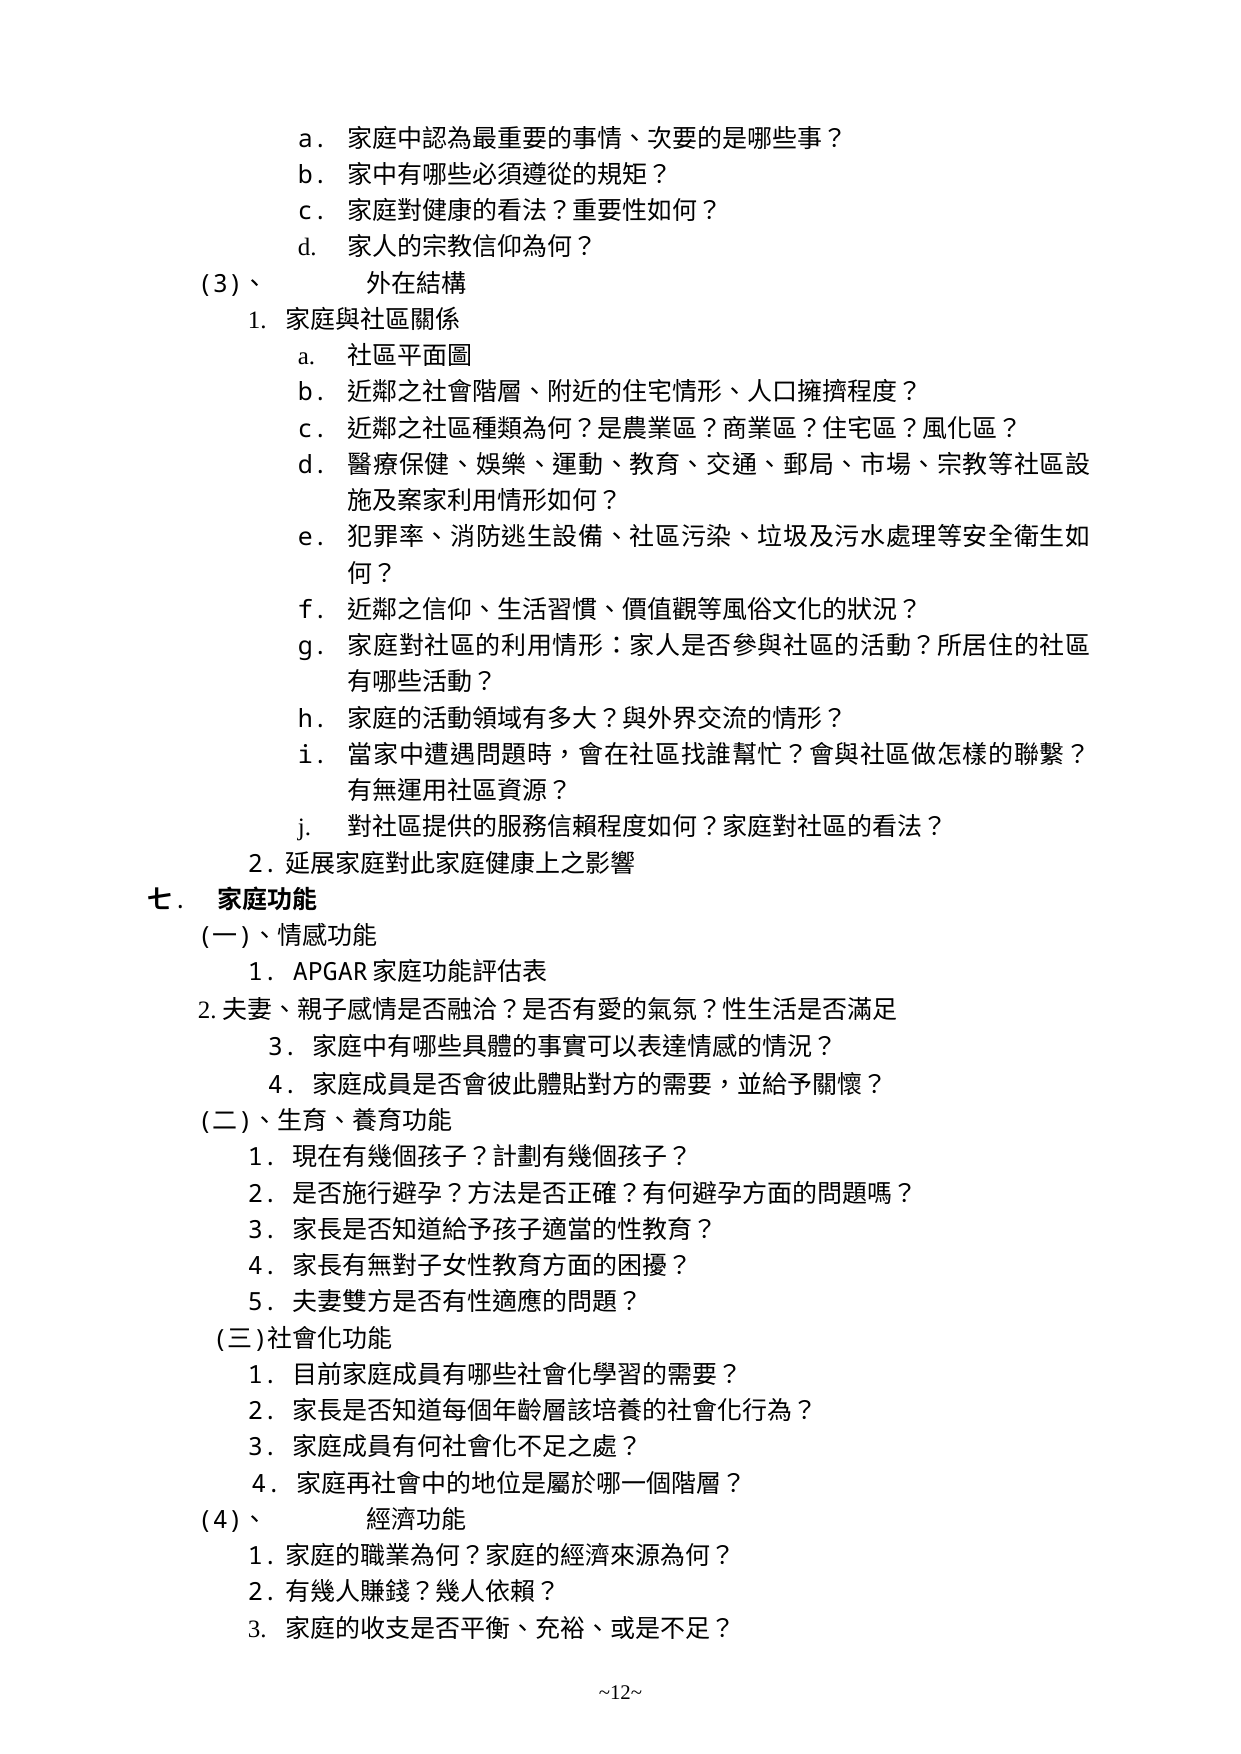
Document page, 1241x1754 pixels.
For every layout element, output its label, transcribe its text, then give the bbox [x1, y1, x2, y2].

text 3. 家庭中有哪些具體的事實可以表達情感的情況？ [148, 1026, 1092, 1063]
text (一)、情感功能 [198, 916, 1092, 952]
list 近鄰之社會階層、附近的住宅情形、人口擁擠程度？ [298, 372, 1092, 408]
text 1. 現在有幾個孩子？計劃有幾個孩子？ [148, 1137, 1092, 1173]
text 5. 夫妻雙方是否有性適應的問題？ [148, 1282, 1092, 1318]
text 4. 家庭再社會中的地位是屬於哪一個階層？ [148, 1463, 1092, 1499]
text 七. 家庭功能 [148, 879, 1092, 916]
list 家庭中認為最重要的事情、次要的是哪些事？ [298, 118, 1092, 154]
text 3. 家庭成員有何社會化不足之處？ [148, 1427, 1092, 1463]
text 2. 家長是否知道每個年齡層該培養的社會化行為？ [148, 1391, 1092, 1427]
text 2. 是否施行避孕？方法是否正確？有何避孕方面的問題嗎？ [148, 1173, 1092, 1209]
text (三)社會化功能 [198, 1318, 1092, 1354]
list 近鄰之信仰、生活習慣、價值觀等風俗文化的狀況？ [298, 589, 1092, 626]
list 家庭的職業為何？家庭的經濟來源為何？ [248, 1536, 1092, 1572]
text 1. APGAR家庭功能評估表 [148, 952, 1092, 988]
list 犯罪率、消防逃生設備、社區污染、垃圾及污水處理等安全衛生如何？ [298, 517, 1092, 589]
list 有幾人賺錢？幾人依賴？ [248, 1572, 1092, 1608]
list 近鄰之社區種類為何？是農業區？商業區？住宅區？風化區？ [298, 408, 1092, 444]
list 經濟功能 [198, 1499, 1092, 1536]
list 延展家庭對此家庭健康上之影響 [248, 843, 1092, 879]
list 家庭的活動領域有多大？與外界交流的情形？ [298, 698, 1092, 734]
text 1. 目前家庭成員有哪些社會化學習的需要？ [148, 1354, 1092, 1391]
text 2. 夫妻、親子感情是否融洽？是否有愛的氣氛？性生活是否滿足 [148, 988, 1092, 1026]
list 醫療保健、娛樂、運動、教育、交通、郵局、市場、宗教等社區設施及案家利用情形如何？ [298, 444, 1092, 517]
text 4. 家庭成員是否會彼此體貼對方的需要，並給予關懷？ [148, 1063, 1092, 1101]
text 4. 家長有無對子女性教育方面的困擾？ [148, 1246, 1092, 1282]
text (二)、生育、養育功能 [198, 1101, 1092, 1137]
list 家庭與社區關係 [248, 299, 1092, 336]
list 家庭對健康的看法？重要性如何？ [298, 191, 1092, 227]
list 家庭的收支是否平衡、充裕、或是不足？ [248, 1608, 1092, 1644]
list 家庭對社區的利用情形：家人是否參與社區的活動？所居住的社區有哪些活動？ [298, 626, 1092, 698]
list 社區平面圖 [298, 336, 1092, 372]
list 對社區提供的服務信賴程度如何？家庭對社區的看法？ [298, 807, 1092, 843]
list 當家中遭遇問題時，會在社區找誰幫忙？會與社區做怎樣的聯繫？有無運用社區資源？ [298, 734, 1092, 807]
list 家人的宗教信仰為何？ [298, 227, 1092, 263]
list 外在結構 [198, 263, 1092, 299]
text 3. 家長是否知道給予孩子適當的性教育？ [148, 1209, 1092, 1246]
list 家中有哪些必須遵從的規矩？ [298, 154, 1092, 191]
